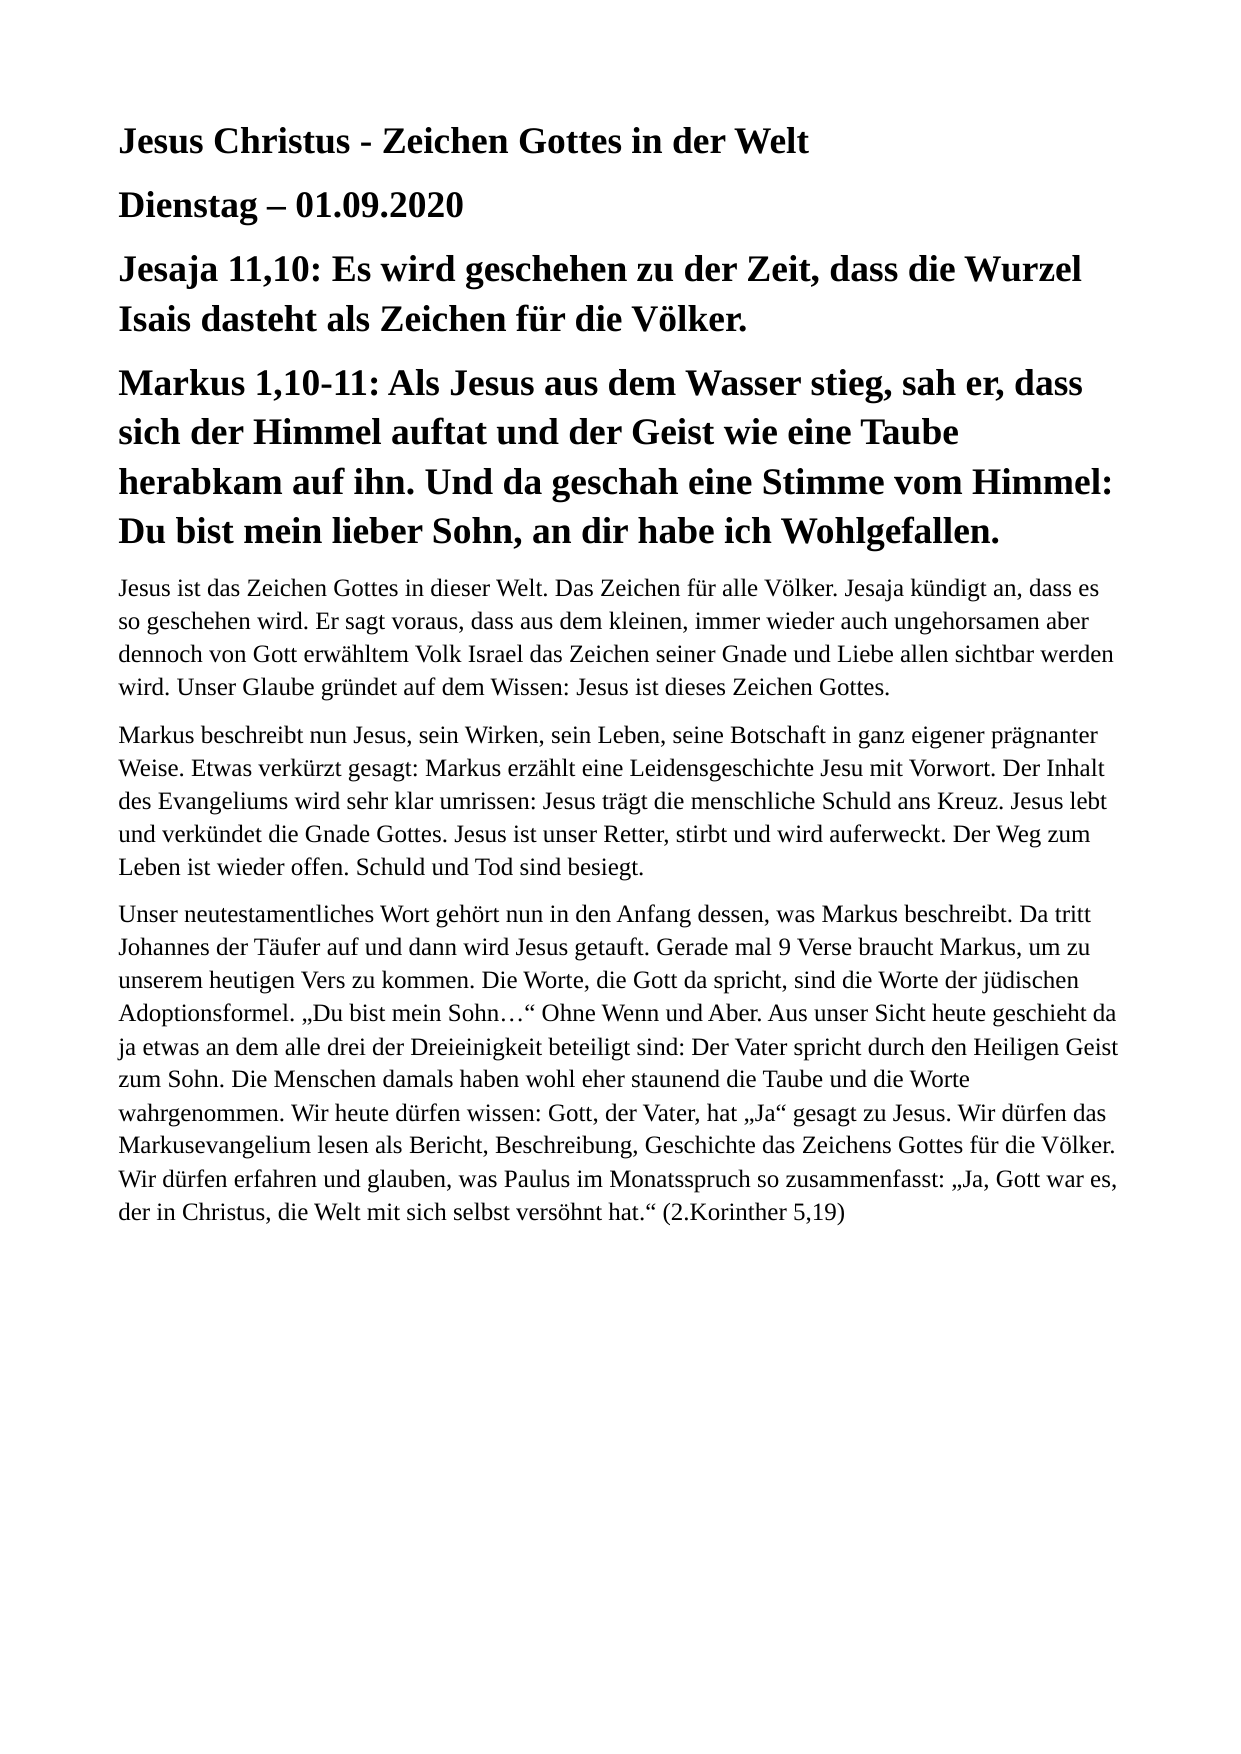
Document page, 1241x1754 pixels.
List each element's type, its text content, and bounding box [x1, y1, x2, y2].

text Markus beschreibt nun Jesus, sein Wirken, sein Leben, seine Botschaft in ganz eigener prägnanter Weise. Etwas verkürzt gesagt: Markus erzählt eine Leidensgeschichte Jesu mit Vorwort. Der Inhalt des Evangeliums wird sehr klar umrissen: Jesus trägt die menschliche Schuld ans Kreuz. Jesus lebt und verkündet die Gnade Gottes. Jesus ist unser Retter, stirbt und wird auferweckt. Der Weg zum Leben ist wieder offen. Schuld und Tod sind besiegt. [118, 720, 1122, 881]
text Unser neutestamentliches Wort gehört nun in den Anfang dessen, was Markus beschreibt. Da tritt Johannes der Täufer auf und dann wird Jesus getauft. Gerade mal 9 Verse braucht Markus, um zu unserem heutigen Vers zu kommen. Die Worte, die Gott da spricht, sind die Worte der jüdischen Adoptionsformel. „Du bist mein Sohn…“ Ohne Wenn und Aber. Aus unser Sicht heute geschieht da ja etwas an dem alle drei der Dreieinigkeit beteiligt sind: Der Vater spricht durch den Heiligen Geist zum Sohn. Die Menschen damals haben wohl eher staunend die Taube und die Worte wahrgenommen. Wir heute dürfen wissen: Gott, der Vater, hat „Ja“ gesagt zu Jesus. Wir dürfen das Markusevangelium lesen als Bericht, Beschreibung, Geschichte das Zeichens Gottes für die Völker. Wir dürfen erfahren und glauben, was Paulus im Monatsspruch so zusammenfasst: „Ja, Gott war es, der in Christus, die Welt mit sich selbst versöhnt hat.“ (2.Korinther 5,19) [118, 899, 1122, 1225]
text Jesaja 11,10: Es wird geschehen zu der Zeit, dass die Wurzel Isais dasteht als Zeichen für die Völker. [118, 246, 1122, 339]
text Markus 1,10-11: Als Jesus aus dem Wasser stieg, sah er, dass sich der Himmel auftat und der Geist wie eine Taube herabkam auf ihn. Und da geschah eine Stimme vom Himmel: Du bist mein lieber Sohn, an dir habe ich Wohlgefallen. [118, 360, 1122, 552]
text Dienstag – 01.09.2020 [118, 182, 1122, 225]
text Jesus Christus - Zeichen Gottes in der Welt [118, 118, 1122, 161]
text Jesus ist das Zeichen Gottes in dieser Welt. Das Zeichen für alle Völker. Jesaja kündigt an, dass es so geschehen wird. Er sagt voraus, dass aus dem kleinen, immer wieder auch ungehorsamen aber dennoch von Gott erwähltem Volk Israel das Zeichen seiner Gnade und Liebe allen sichtbar werden wird. Unser Glaube gründet auf dem Wissen: Jesus ist dieses Zeichen Gottes. [118, 573, 1122, 701]
